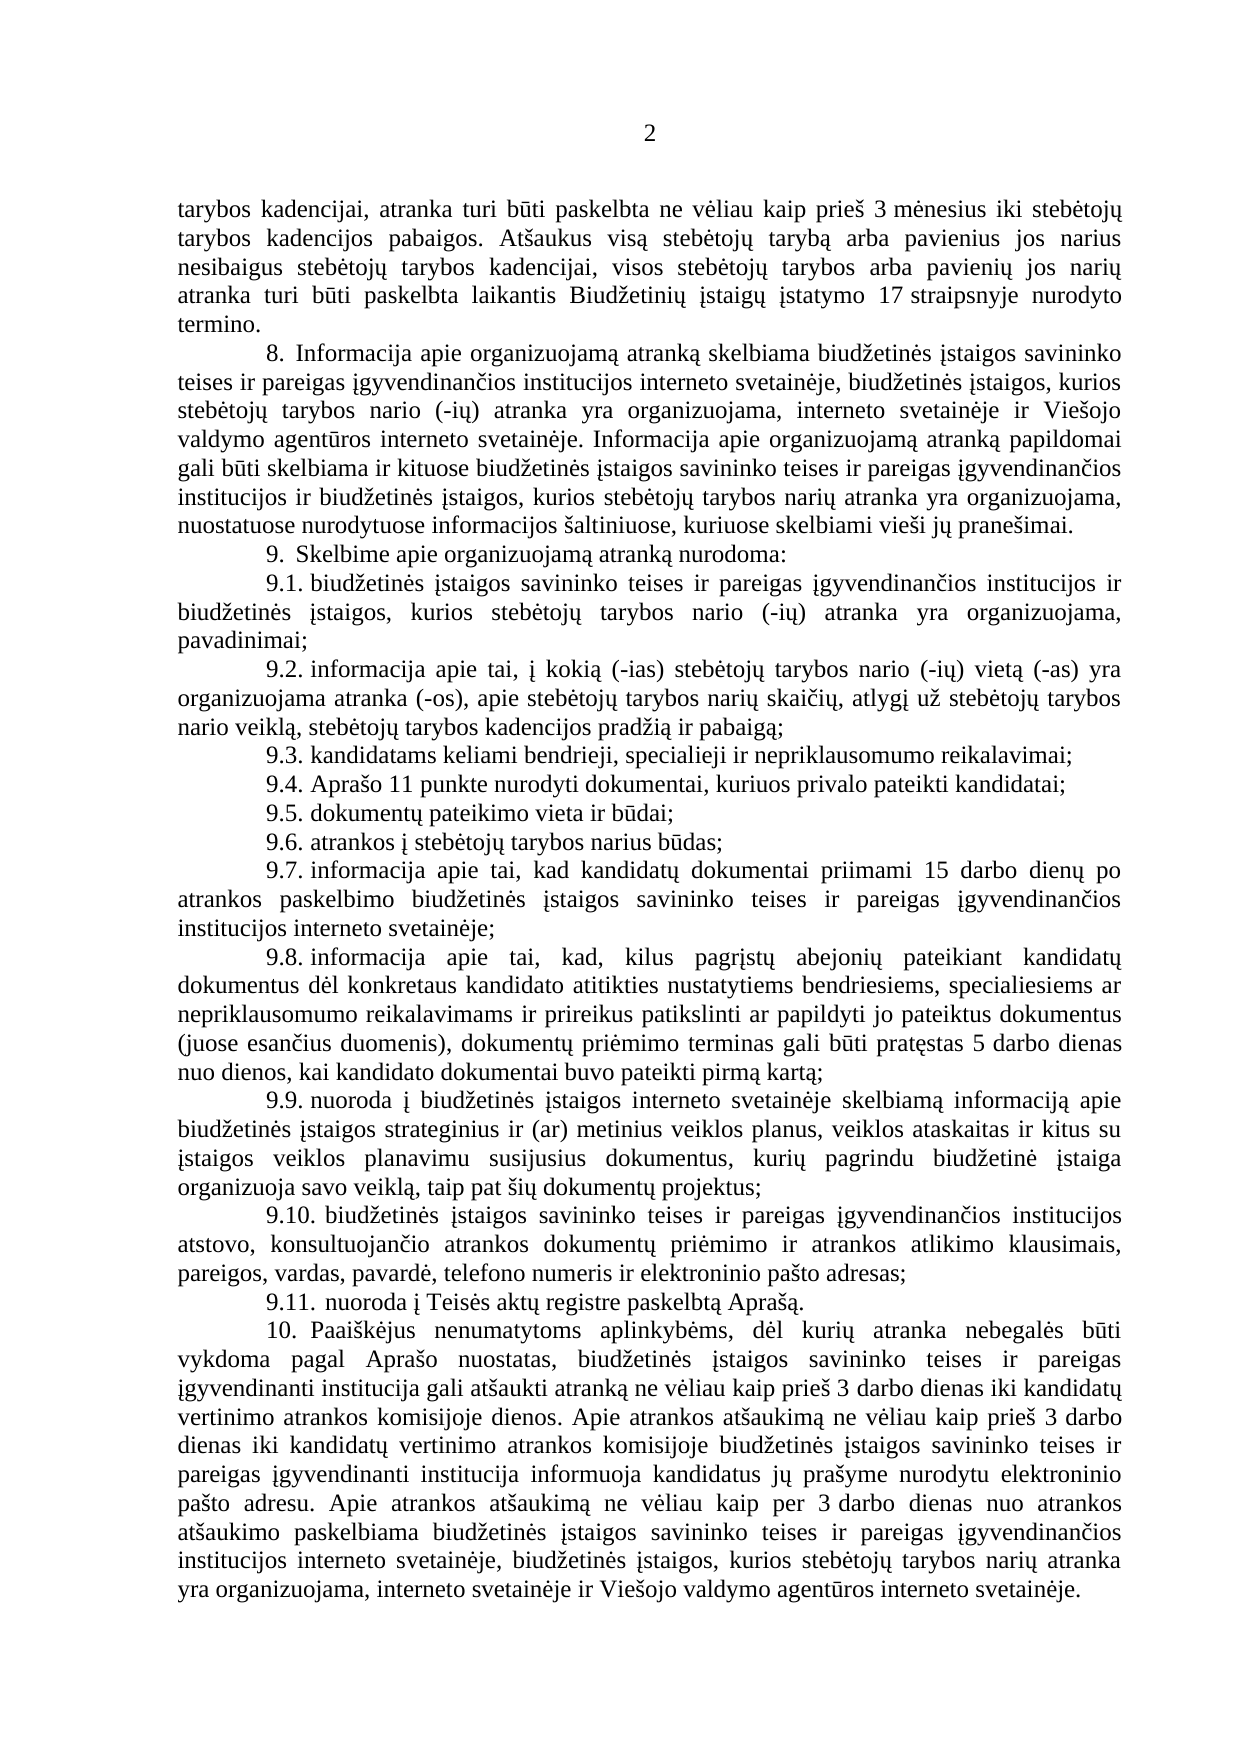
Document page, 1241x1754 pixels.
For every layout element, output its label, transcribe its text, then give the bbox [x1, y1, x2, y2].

text 9.11. nuoroda į Teisės aktų registre paskelbtą Aprašą. [177, 1287, 1122, 1316]
text 9. Skelbime apie organizuojamą atranką nurodoma: [177, 539, 1122, 568]
text 10. Paaiškėjus nenumatytoms aplinkybėms, dėl kurių atranka nebegalės būti vykdoma pagal Aprašo nuostatas, biudžetinės įstaigos savininko teises ir pareigas įgyvendinanti institucija gali atšaukti atranką ne vėliau kaip prieš 3 darbo dienas iki kandidatų vertinimo atrankos komisijoje dienos. Apie atrankos atšaukimą ne vėliau kaip prieš 3 darbo dienas iki kandidatų vertinimo atrankos komisijoje biudžetinės įstaigos savininko teises ir pareigas įgyvendinanti institucija informuoja kandidatus jų prašyme nurodytu elektroninio pašto adresu. Apie atrankos atšaukimą ne vėliau kaip per 3 darbo dienas nuo atrankos atšaukimo paskelbiama biudžetinės įstaigos savininko teises ir pareigas įgyvendinančios institucijos interneto svetainėje, biudžetinės įstaigos, kurios stebėtojų tarybos narių atranka yra organizuojama, interneto svetainėje ir Viešojo valdymo agentūros interneto svetainėje. [177, 1316, 1122, 1603]
text 9.9. nuoroda į biudžetinės įstaigos interneto svetainėje skelbiamą informaciją apie biudžetinės įstaigos strateginius ir (ar) metinius veiklos planus, veiklos ataskaitas ir kitus su įstaigos veiklos planavimu susijusius dokumentus, kurių pagrindu biudžetinė įstaiga organizuoja savo veiklą, taip pat šių dokumentų projektus; [177, 1086, 1122, 1201]
text 9.5. dokumentų pateikimo vieta ir būdai; [177, 798, 1122, 827]
text 9.8. informacija apie tai, kad, kilus pagrįstų abejonių pateikiant kandidatų dokumentus dėl konkretaus kandidato atitikties nustatytiems bendriesiems, specialiesiems ar nepriklausomumo reikalavimams ir prireikus patikslinti ar papildyti jo pateiktus dokumentus (juose esančius duomenis), dokumentų priėmimo terminas gali būti pratęstas 5 darbo dienas nuo dienos, kai kandidato dokumentai buvo pateikti pirmą kartą; [177, 942, 1122, 1086]
text 9.6. atrankos į stebėtojų tarybos narius būdas; [177, 827, 1122, 856]
text 9.3. kandidatams keliami bendrieji, specialieji ir nepriklausomumo reikalavimai; [177, 741, 1122, 769]
text 9.7. informacija apie tai, kad kandidatų dokumentai priimami 15 darbo dienų po atrankos paskelbimo biudžetinės įstaigos savininko teises ir pareigas įgyvendinančios institucijos interneto svetainėje; [177, 856, 1122, 942]
text 9.1. biudžetinės įstaigos savininko teises ir pareigas įgyvendinančios institucijos ir biudžetinės įstaigos, kurios stebėtojų tarybos nario (-ių) atranka yra organizuojama, pavadinimai; [177, 568, 1122, 654]
text 9.4. Aprašo 11 punkte nurodyti dokumentai, kuriuos privalo pateikti kandidatai; [177, 769, 1122, 798]
text 8. Informacija apie organizuojamą atranką skelbiama biudžetinės įstaigos savininko teises ir pareigas įgyvendinančios institucijos interneto svetainėje, biudžetinės įstaigos, kurios stebėtojų tarybos nario (-ių) atranka yra organizuojama, interneto svetainėje ir Viešojo valdymo agentūros interneto svetainėje. Informacija apie organizuojamą atranką papildomai gali būti skelbiama ir kituose biudžetinės įstaigos savininko teises ir pareigas įgyvendinančios institucijos ir biudžetinės įstaigos, kurios stebėtojų tarybos narių atranka yra organizuojama, nuostatuose nurodytuose informacijos šaltiniuose, kuriuose skelbiami vieši jų pranešimai. [177, 338, 1122, 539]
text 9.10. biudžetinės įstaigos savininko teises ir pareigas įgyvendinančios institucijos atstovo, konsultuojančio atrankos dokumentų priėmimo ir atrankos atlikimo klausimais, pareigos, vardas, pavardė, telefono numeris ir elektroninio pašto adresas; [177, 1201, 1122, 1287]
text tarybos kadencijai, atranka turi būti paskelbta ne vėliau kaip prieš 3 mėnesius iki stebėtojų tarybos kadencijos pabaigos. Atšaukus visą stebėtojų tarybą arba pavienius jos narius nesibaigus stebėtojų tarybos kadencijai, visos stebėtojų tarybos arba pavienių jos narių atranka turi būti paskelbta laikantis Biudžetinių įstaigų įstatymo 17 straipsnyje nurodyto termino. [177, 194, 1122, 338]
text 9.2. informacija apie tai, į kokią (-ias) stebėtojų tarybos nario (-ių) vietą (-as) yra organizuojama atranka (-os), apie stebėtojų tarybos narių skaičių, atlygį už stebėtojų tarybos nario veiklą, stebėtojų tarybos kadencijos pradžią ir pabaigą; [177, 654, 1122, 741]
